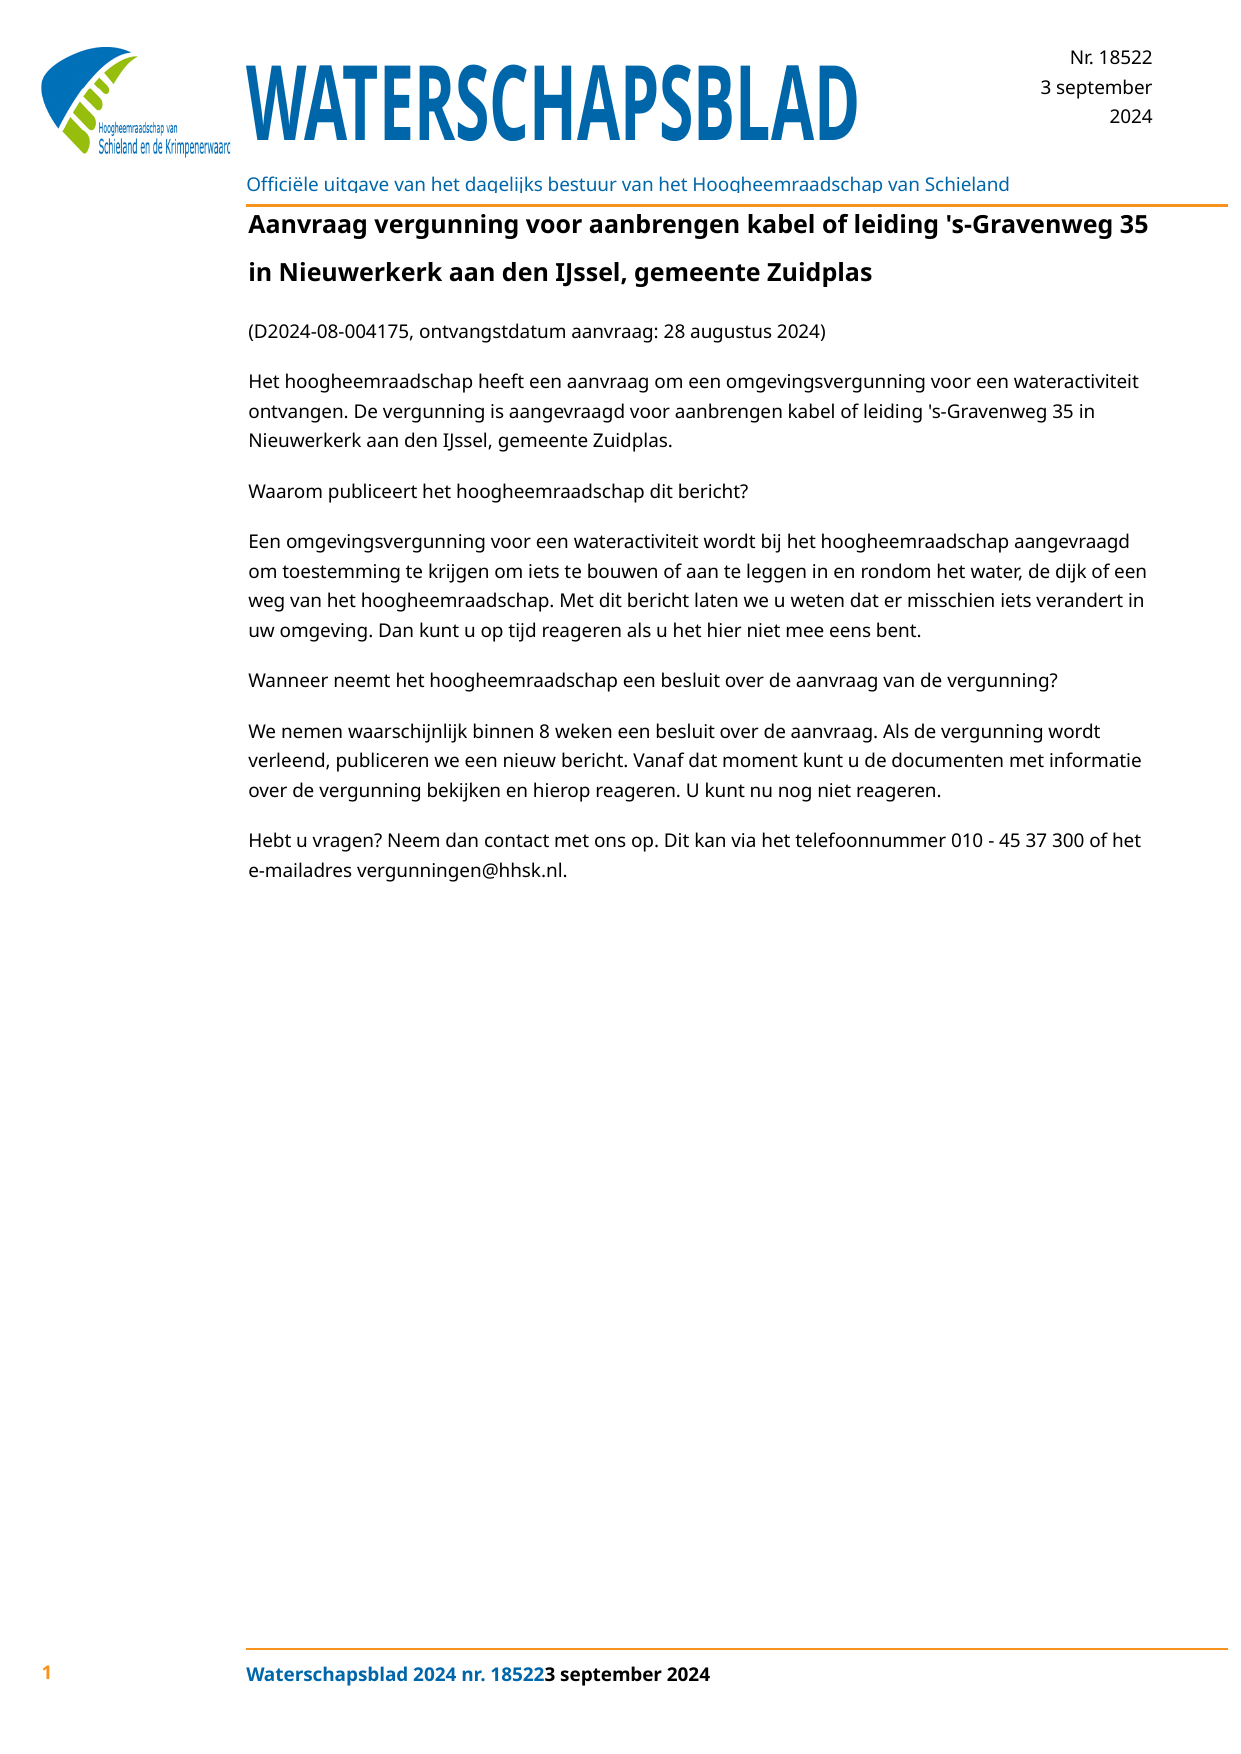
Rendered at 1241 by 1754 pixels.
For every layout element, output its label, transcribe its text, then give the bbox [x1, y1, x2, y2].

text Hebt u vragen? Neem dan contact met ons op. Dit kan via het telefoonnummer 010 - 45 37 300 of het e-mailadres vergunningen@hhsk.nl. [248, 827, 1152, 883]
picture [41, 47, 231, 172]
text Aanvraag vergunning voor aanbrengen kabel of leiding 's-Gravenweg 35 in Nieuwerkerk aan den IJssel, gemeente Zuidplas [248, 207, 1152, 288]
text Het hoogheemraadschap heeft een aanvraag om een omgevingsvergunning voor een wateractiviteit ontvangen. De vergunning is aangevraagd voor aanbrengen kabel of leiding 's-Gravenweg 35 in Nieuwerkerk aan den IJssel, gemeente Zuidplas. [248, 368, 1152, 453]
text Waarom publiceert het hoogheemraadschap dit bericht? [248, 478, 1152, 504]
text Wanneer neemt het hoogheemraadschap een besluit over de aanvraag van de vergunning? [248, 667, 1152, 693]
text We nemen waarschijnlijk binnen 8 weken een besluit over de aanvraag. Als de vergunning wordt verleend, publiceren we een nieuw bericht. Vanaf dat moment kunt u de documenten met informatie over de vergunning bekijken en hierop reageren. U kunt nu nog niet reageren. [248, 718, 1152, 803]
text Een omgevingsvergunning voor een wateractiviteit wordt bij het hoogheemraadschap aangevraagd om toestemming te krijgen om iets te bouwen of aan te leggen in en rondom het water, de dijk of een weg van het hoogheemraadschap. Met dit bericht laten we u weten dat er misschien iets verandert in uw omgeving. Dan kunt u op tijd reageren als u het hier niet mee eens bent. [248, 528, 1152, 643]
text (D2024-08-004175, ontvangstdatum aanvraag: 28 augustus 2024) [248, 318, 1152, 344]
